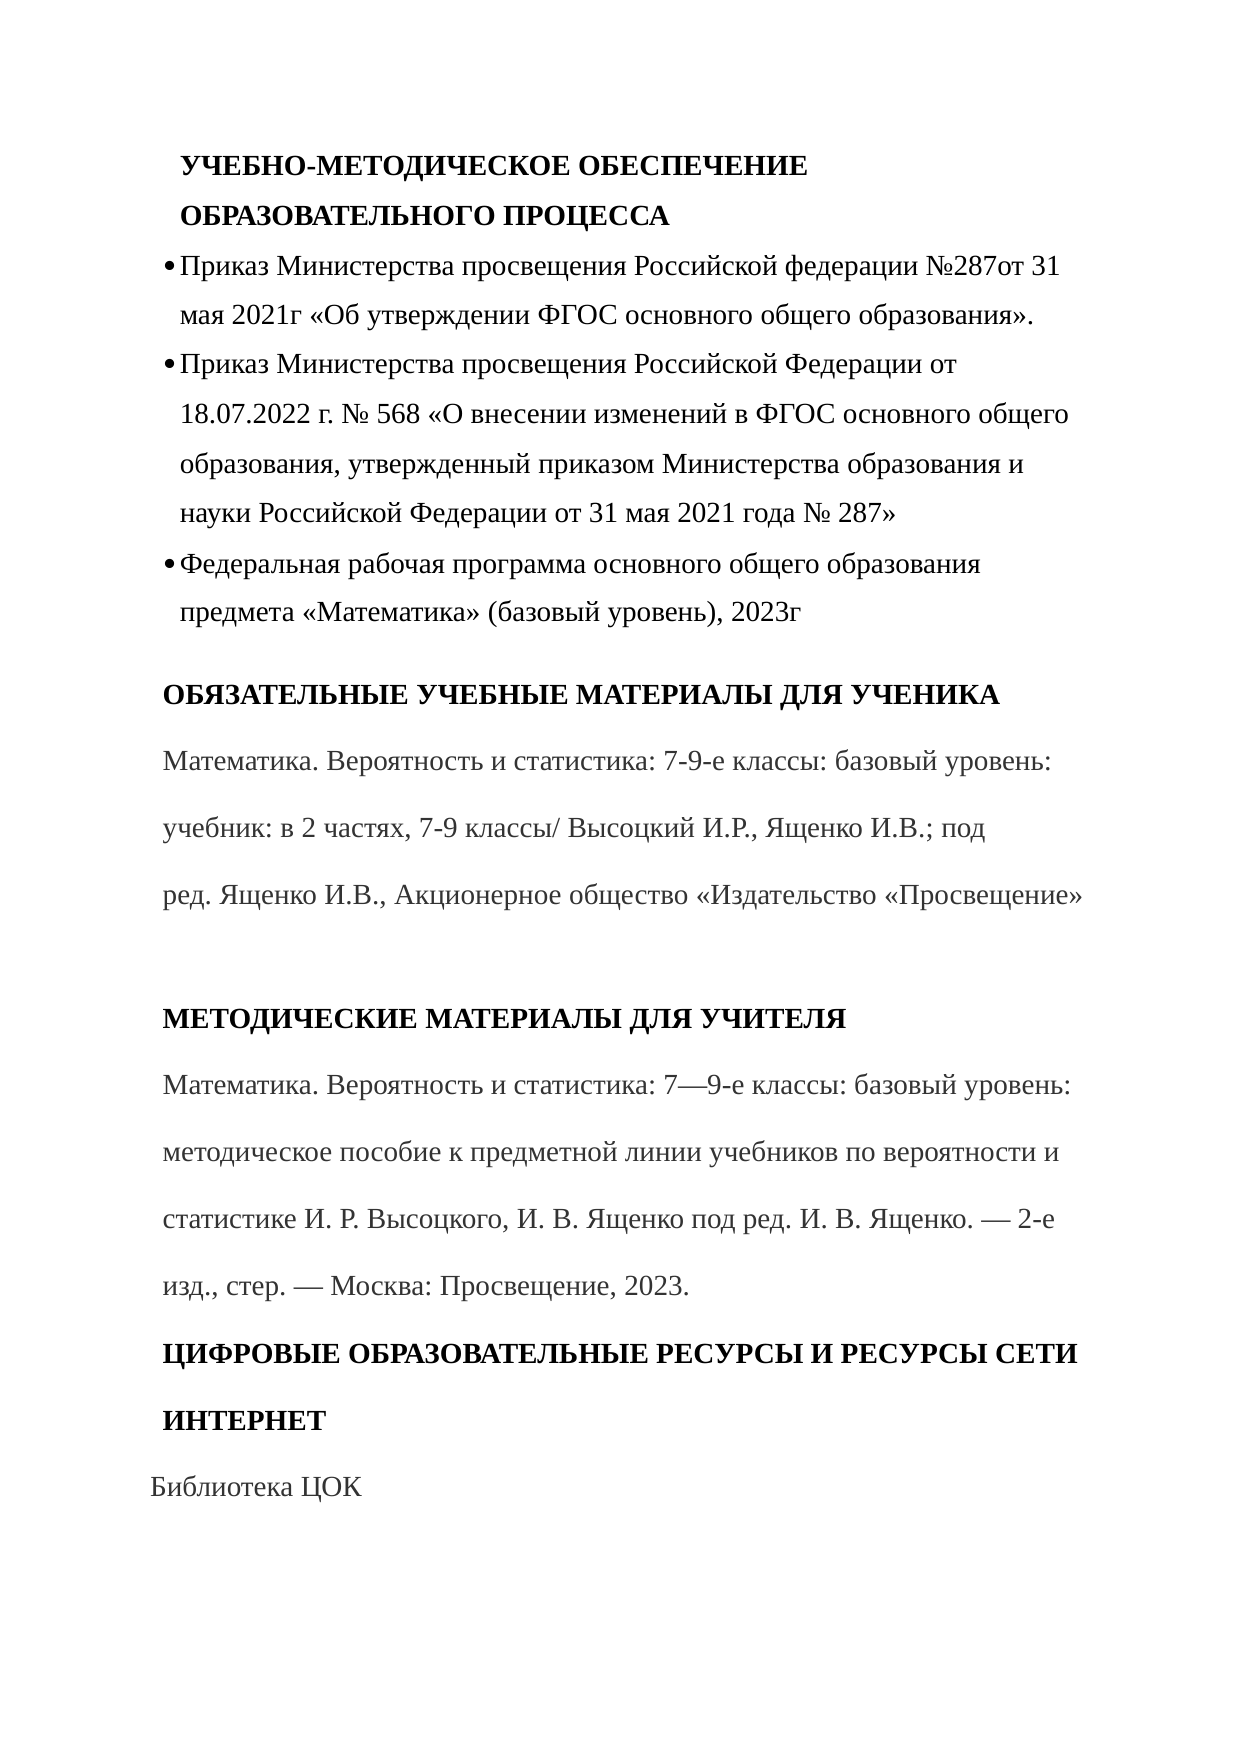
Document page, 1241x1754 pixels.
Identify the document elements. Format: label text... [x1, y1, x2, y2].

list Приказ Министерства просвещения Российской федерации №287от 31 мая 2021г «Об утверждении ФГОС основного общего образования». [165, 248, 1063, 331]
subtitle ЦИФРОВЫЕ ОБРАЗОВАТЕЛЬНЫЕ РЕСУРСЫ И РЕСУРСЫ СЕТИ ИНТЕРНЕТ [162, 1336, 1089, 1437]
text науки Российской Федерации от 31 мая 2021 года № 287» [179, 495, 1098, 529]
subtitle ОБЯЗАТЕЛЬНЫЕ УЧЕБНЫЕ МАТЕРИАЛЫ ДЛЯ УЧЕНИКА [162, 677, 1098, 711]
text Математика. Вероятность и статистика: 7-9-е классы: базовый уровень: учебник: в 2 частях, 7-9 классы/ Высоцкий И.Р., Ященко И.В.; под [162, 743, 1057, 844]
text ред. Ященко И.В., Акционерное общество «Издательство «Просвещение» [162, 878, 1098, 911]
list Федеральная рабочая программа основного общего образования предмета «Математика» (базовый уровень), 2023г [165, 546, 984, 628]
subtitle УЧЕБНО-МЕТОДИЧЕСКОЕ ОБЕСПЕЧЕНИЕ ОБРАЗОВАТЕЛЬНОГО ПРОЦЕССА [179, 148, 812, 232]
list Приказ Министерства просвещения Российской Федерации от 18.07.2022 г. № 568 «О внесении изменений в ФГОС основного общего образования, утвержденный приказом Министерства образования и [165, 347, 1073, 479]
text Математика. Вероятность и статистика: 7—9-е классы: базовый уровень: методическое пособие к предметной линии учебников по вероятности и статистике И. Р. Высоцкого, И. В. Ященко под ред. И. В. Ященко. — 2-е изд., стер. — Москва: Просвещение, 2023. [162, 1067, 1077, 1302]
subtitle МЕТОДИЧЕСКИЕ МАТЕРИАЛЫ ДЛЯ УЧИТЕЛЯ [162, 1001, 1098, 1034]
text Библиотека ЦОК [150, 1471, 1098, 1503]
